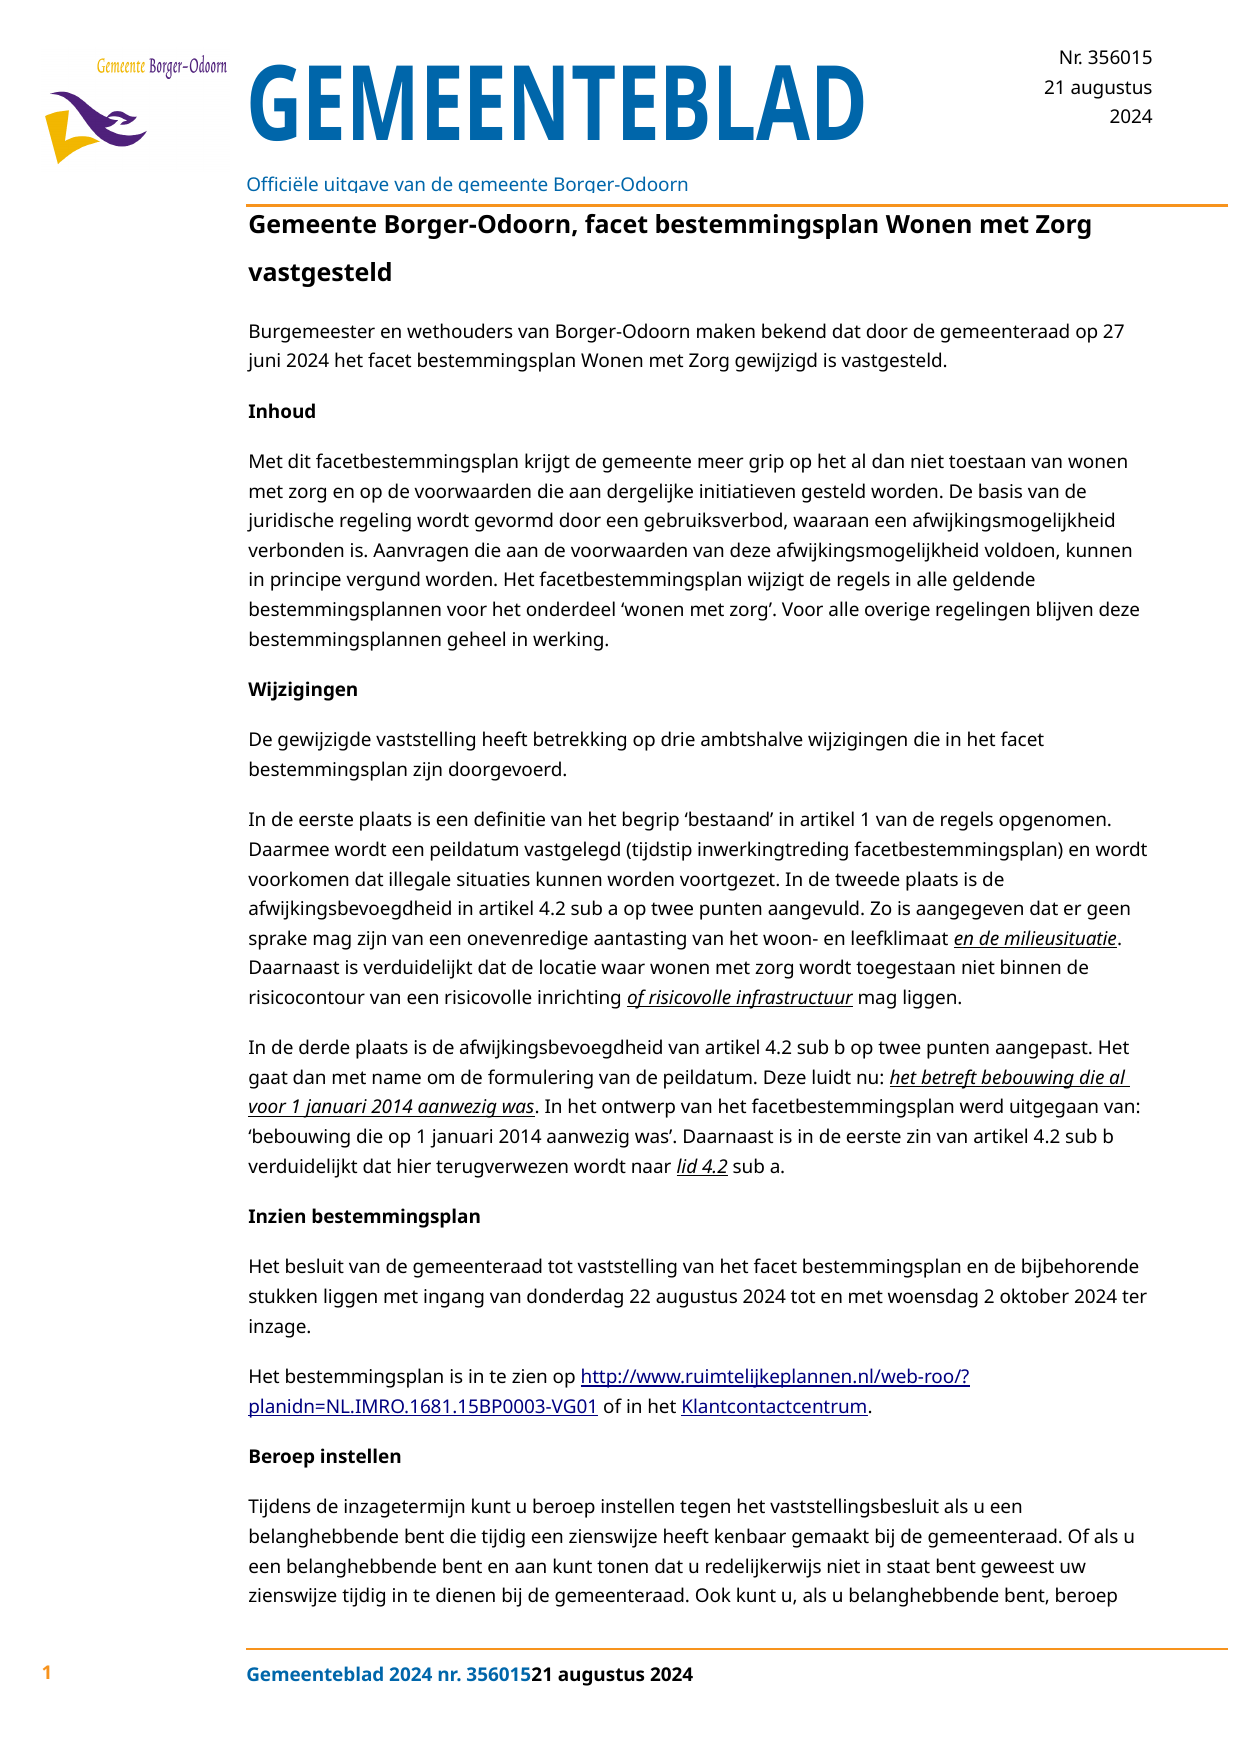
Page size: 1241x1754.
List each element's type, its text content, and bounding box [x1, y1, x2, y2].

text Beroep instellen [248, 1443, 1152, 1469]
picture [41, 47, 231, 172]
text In de eerste plaats is een definitie van het begrip ‘bestaand’ in artikel 1 van de regels opgenomen. Daarmee wordt een peildatum vastgelegd (tijdstip inwerkingtreding facetbestemmingsplan) en wordt voorkomen dat illegale situaties kunnen worden voortgezet. In de tweede plaats is de afwijkingsbevoegdheid in artikel 4.2 sub a op twee punten aangevuld. Zo is aangegeven dat er geen sprake mag zijn van een onevenredige aantasting van het woon- en leefklimaat en de milieusituatie. Daarnaast is verduidelijkt dat de locatie waar wonen met zorg wordt toegestaan niet binnen de risicocontour van een risicovolle inrichting of risicovolle infrastructuur mag liggen. [248, 807, 1152, 1010]
text Het besluit van de gemeenteraad tot vaststelling van het facet bestemmingsplan en de bijbehorende stukken liggen met ingang van donderdag 22 augustus 2024 tot en met woensdag 2 oktober 2024 ter inzage. [248, 1254, 1152, 1339]
text Met dit facetbestemmingsplan krijgt de gemeente meer grip op het al dan niet toestaan van wonen met zorg en op de voorwaarden die aan dergelijke initiatieven gesteld worden. De basis van de juridische regeling wordt gevormd door een gebruiksverbod, waaraan een afwijkingsmogelijkheid verbonden is. Aanvragen die aan de voorwaarden van deze afwijkingsmogelijkheid voldoen, kunnen in principe vergund worden. Het facetbestemmingsplan wijzigt de regels in alle geldende bestemmingsplannen voor het onderdeel ‘wonen met zorg’. Voor alle overige regelingen blijven deze bestemmingsplannen geheel in werking. [248, 448, 1152, 652]
text Inhoud [248, 398, 1152, 424]
text In de derde plaats is de afwijkingsbevoegdheid van artikel 4.2 sub b op twee punten aangepast. Het gaat dan met name om de formulering van de peildatum. Deze luidt nu: het betreft bebouwing die al voor 1 januari 2014 aanwezig was. In het ontwerp van het facetbestemmingsplan werd uitgegaan van: ‘bebouwing die op 1 januari 2014 aanwezig was’. Daarnaast is in de eerste zin van artikel 4.2 sub b verduidelijkt dat hier terugverwezen wordt naar lid 4.2 sub a. [248, 1034, 1152, 1179]
text De gewijzigde vaststelling heeft betrekking op drie ambtshalve wijzigingen die in het facet bestemmingsplan zijn doorgevoerd. [248, 727, 1152, 782]
text Wijzigingen [248, 676, 1152, 702]
text Het bestemmingsplan is in te zien op http://www.ruimtelijkeplannen.nl/web-roo/?planidn=NL.IMRO.1681.15BP0003-VG01 of in het Klantcontactcentrum. [248, 1363, 1152, 1419]
text Gemeente Borger-Odoorn, facet bestemmingsplan Wonen met Zorg vastgesteld [248, 207, 1152, 288]
text Tijdens de inzagetermijn kunt u beroep instellen tegen het vaststellingsbesluit als u een belanghebbende bent die tijdig een zienswijze heeft kenbaar gemaakt bij de gemeenteraad. Of als u een belanghebbende bent en aan kunt tonen dat u redelijkerwijs niet in staat bent geweest uw zienswijze tijdig in te dienen bij de gemeenteraad. Ook kunt u, als u belanghebbende bent, beroep [248, 1494, 1152, 1608]
text Inzien bestemmingsplan [248, 1203, 1152, 1229]
text Burgemeester en wethouders van Borger-Odoorn maken bekend dat door de gemeenteraad op 27 juni 2024 het facet bestemmingsplan Wonen met Zorg gewijzigd is vastgesteld. [248, 318, 1152, 373]
